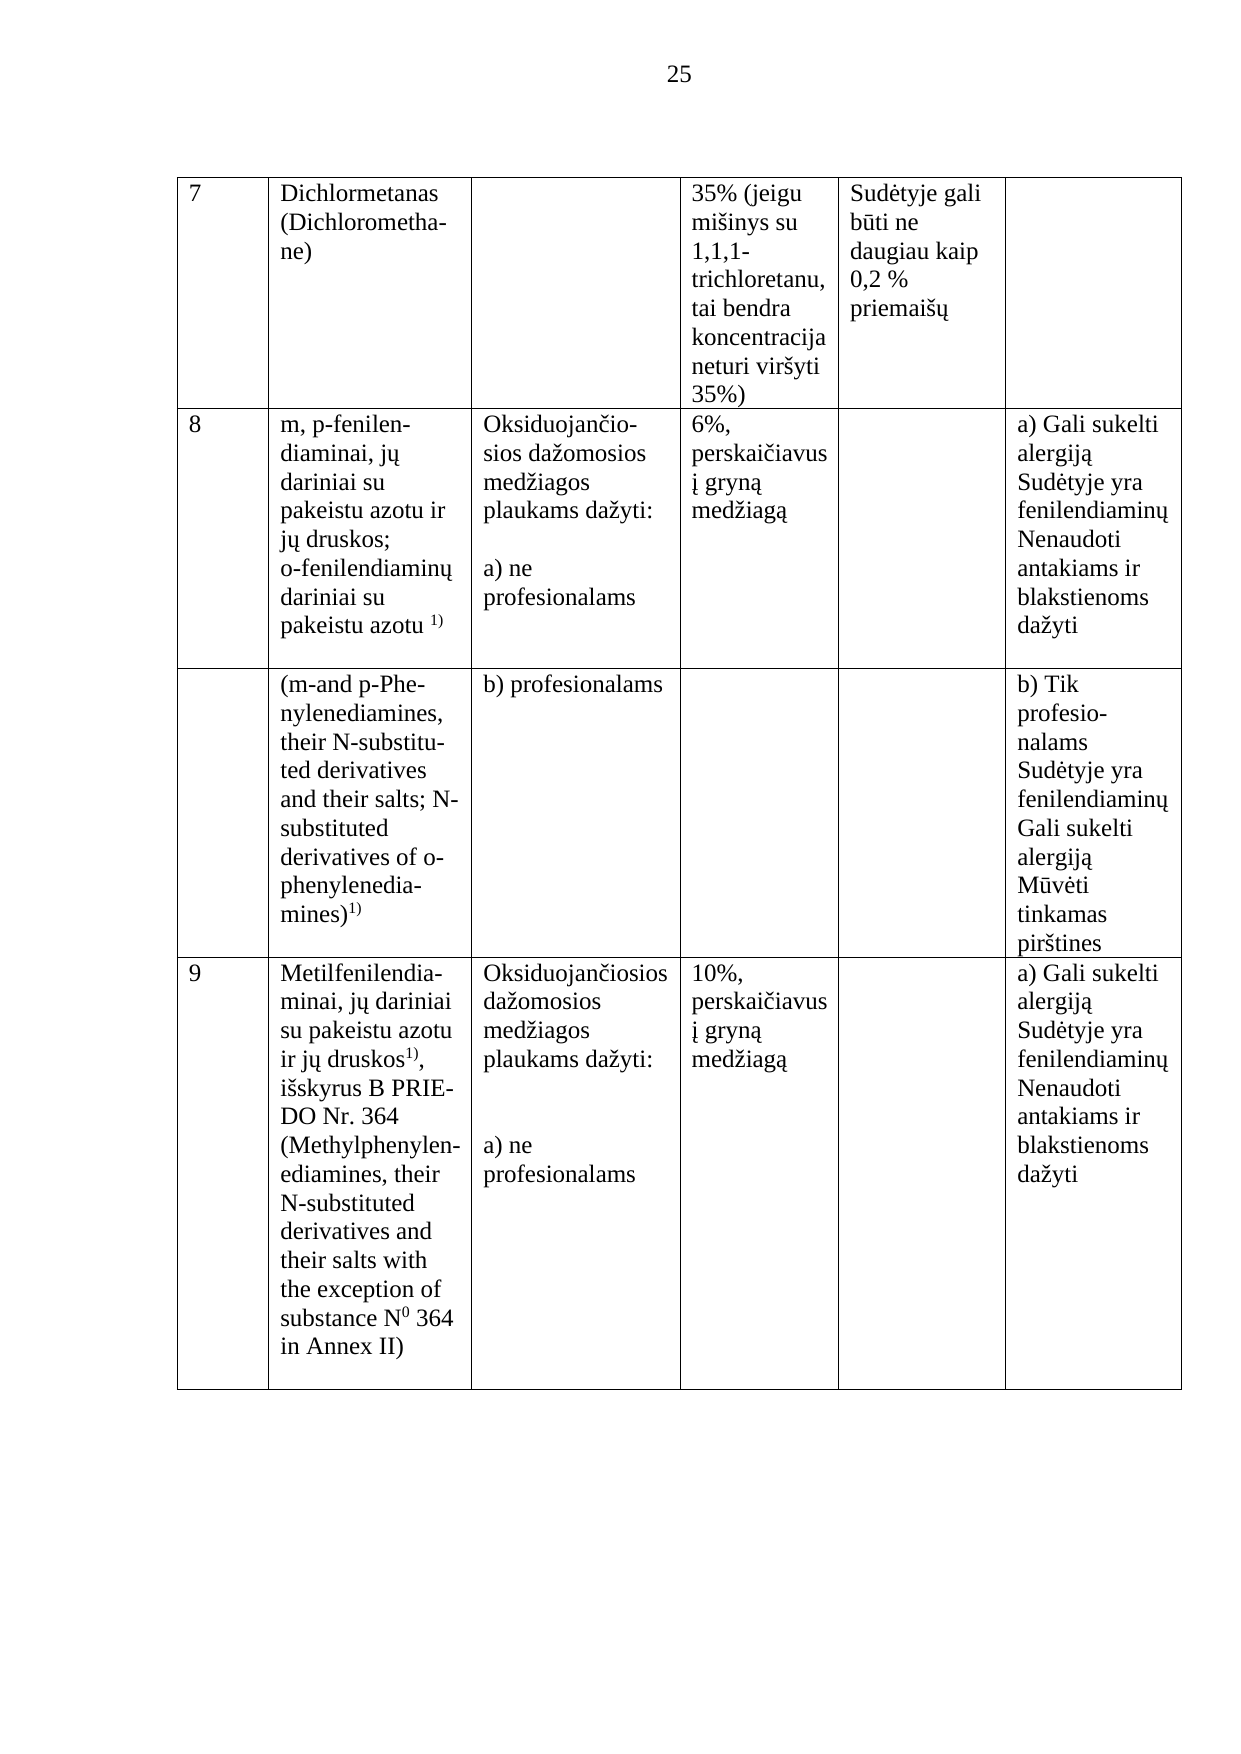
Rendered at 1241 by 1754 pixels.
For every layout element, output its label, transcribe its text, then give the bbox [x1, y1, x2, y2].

table_cell 35% (jeigu mišinys su 1,1,1-trichloretanu, tai bendra koncentracija neturi viršyti 35%) [681, 178, 838, 408]
table_cell [681, 669, 838, 957]
table_cell (m-and p-Phe-nylenediamines, their N-substitu-ted derivatives and their salts; N-substituted derivatives of o-phenylenedia-mines)1) [269, 669, 471, 957]
table_cell b) Tik profesio-nalams Sudėtyje yra fenilendiaminų Gali sukelti alergiją Mūvėti tinkamas pirštines [1006, 669, 1181, 957]
table_cell Oksiduojančiosios dažomosios medžiagos plaukams dažyti: a) ne profesionalams [472, 958, 680, 1389]
table_cell 7 [178, 178, 268, 408]
table_cell Sudėtyje gali būti ne daugiau kaip 0,2 % priemaišų [839, 178, 1005, 408]
table_cell 6%, perskaičiavus į gryną medžiagą [681, 409, 838, 668]
table_cell 10%, perskaičiavus į gryną medžiagą [681, 958, 838, 1389]
table_cell [839, 958, 1005, 1389]
table_cell a) Gali sukelti alergiją Sudėtyje yra fenilendiaminų Nenaudoti antakiams ir blakstienoms dažyti [1006, 958, 1181, 1389]
table_cell a) Gali sukelti alergiją Sudėtyje yra fenilendiaminų Nenaudoti antakiams ir blakstienoms dažyti [1006, 409, 1181, 668]
table_cell [839, 409, 1005, 668]
table_cell [1006, 178, 1181, 408]
table_cell Metilfenilendia-minai, jų dariniai su pakeistu azotu ir jų druskos1), išskyrus B prie-do Nr. 364 (Methylphenylen-ediamines, their N-substituted derivatives and their salts with the exception of substance N0 364 in Annex II) [269, 958, 471, 1389]
table_cell [472, 178, 680, 408]
table_cell m, p-fenilen-diaminai, jų dariniai su pakeistu azotu ir jų druskos; o-fenilendiaminų dariniai su pakeistu azotu 1) [269, 409, 471, 668]
table_cell [178, 669, 268, 957]
table_cell Dichlormetanas (Dichlorometha-ne) [269, 178, 471, 408]
table_cell [839, 669, 1005, 957]
table_cell 9 [178, 958, 268, 1389]
table_cell Oksiduojančio-sios dažomosios medžiagos plaukams dažyti: a) ne profesionalams [472, 409, 680, 668]
table_cell b) profesionalams [472, 669, 680, 957]
table_cell 8 [178, 409, 268, 668]
